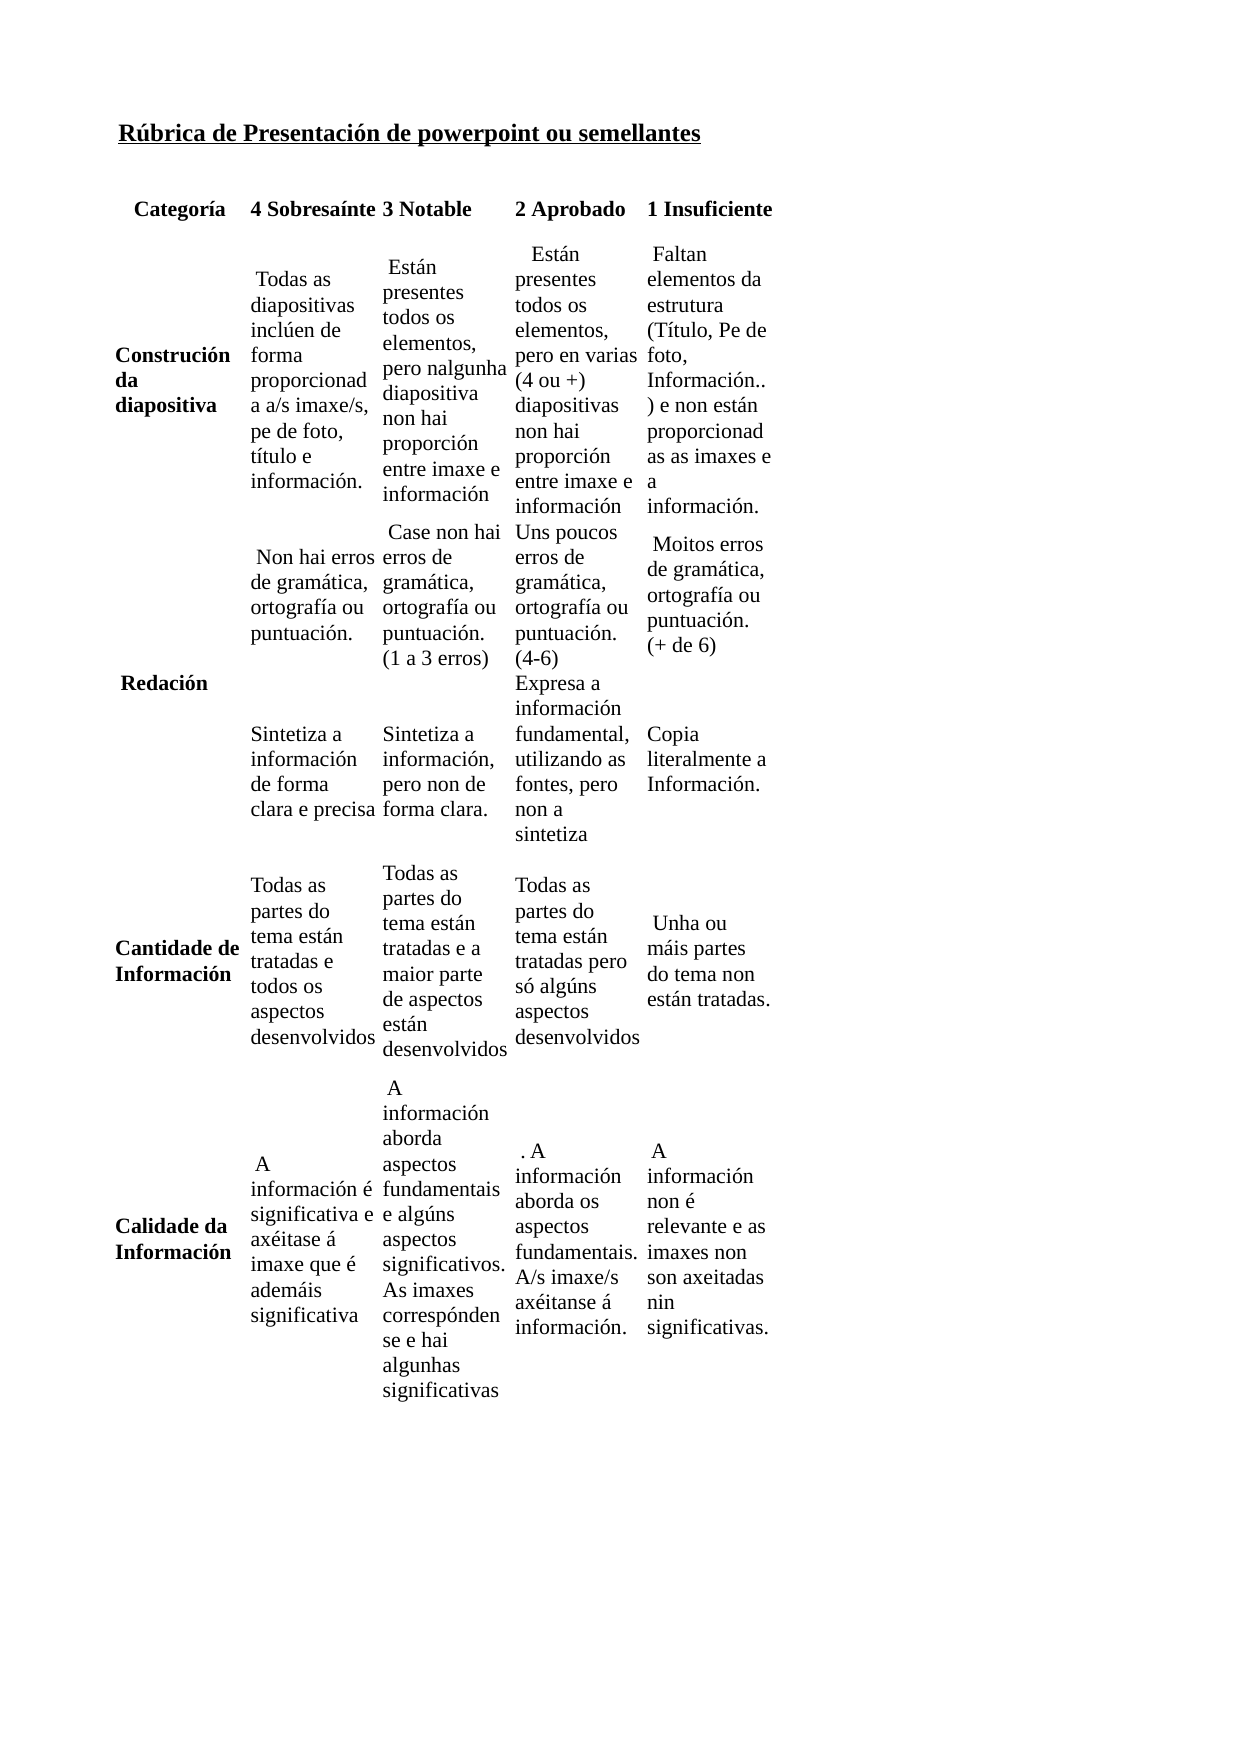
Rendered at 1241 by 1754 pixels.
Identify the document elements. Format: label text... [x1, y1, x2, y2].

table_cell Faltan elementos da estrutura (Título, Pe de foto, Información..) e non están proporcionadas as imaxes e a información. [644, 241, 776, 518]
table_cell Cantidade de Información [112, 847, 247, 1075]
table_cell Unha ou máis partes do tema non están tratadas. [644, 847, 776, 1075]
table_cell A información aborda aspectos fundamentais e algúns aspectos significativos. As imaxes correspóndense e hai algunhas significativas [379, 1075, 512, 1403]
table_cell Moitos erros de gramática, ortografía ou puntuación. (+ de 6) [644, 519, 776, 670]
table_cell Case non hai erros de gramática, ortografía ou puntuación. (1 a 3 erros) [379, 519, 512, 670]
table_cell A información non é relevante e as imaxes non son axeitadas nin significativas. [644, 1075, 776, 1403]
table_cell Están presentes todos os elementos, pero en varias (4 ou +) diapositivas non hai proporción entre imaxe e información [512, 241, 644, 518]
table_cell Sintetiza a información, pero non de forma clara. [379, 670, 512, 847]
table_cell . A información aborda os aspectos fundamentais. A/s imaxe/s axéitanse á información. [512, 1075, 644, 1403]
table_cell Todas as partes do tema están tratadas e a maior parte de aspectos están desenvolvidos [379, 847, 512, 1075]
table_cell Expresa a información fundamental, utilizando as fontes, pero non a sintetiza [512, 670, 644, 847]
table_header 1 Insuficiente [644, 176, 776, 241]
table_cell A información é significativa e axéitase á imaxe que é ademáis significativa [247, 1075, 379, 1403]
table_cell Calidade da Información [112, 1075, 247, 1403]
table_cell Construción da diapositiva [112, 241, 247, 518]
table_cell Están presentes todos os elementos, pero nalgunha diapositiva non hai proporción entre imaxe e información [379, 241, 512, 518]
table_cell Sintetiza a información de forma clara e precisa [247, 670, 379, 847]
table_cell Todas as partes do tema están tratadas pero só algúns aspectos desenvolvidos [512, 847, 644, 1075]
table_header 3 Notable [379, 176, 512, 241]
table_cell Todas as diapositivas inclúen de forma proporcionada a/s imaxe/s, pe de foto, título e información. [247, 241, 379, 518]
table_header 4 Sobresaínte [247, 176, 379, 241]
table_header 2 Aprobado [512, 176, 644, 241]
table_cell Todas as partes do tema están tratadas e todos os aspectos desenvolvidos [247, 847, 379, 1075]
table_header Categoría [112, 176, 247, 241]
table_cell Uns poucos erros de gramática, ortografía ou puntuación.(4-6) [512, 519, 644, 670]
text Rúbrica de Presentación de powerpoint ou semellantes [118, 118, 1122, 147]
table_cell Non hai erros de gramática, ortografía ou puntuación. [247, 519, 379, 670]
table_cell Redación [112, 519, 247, 847]
table_cell Copia literalmente a Información. [644, 670, 776, 847]
